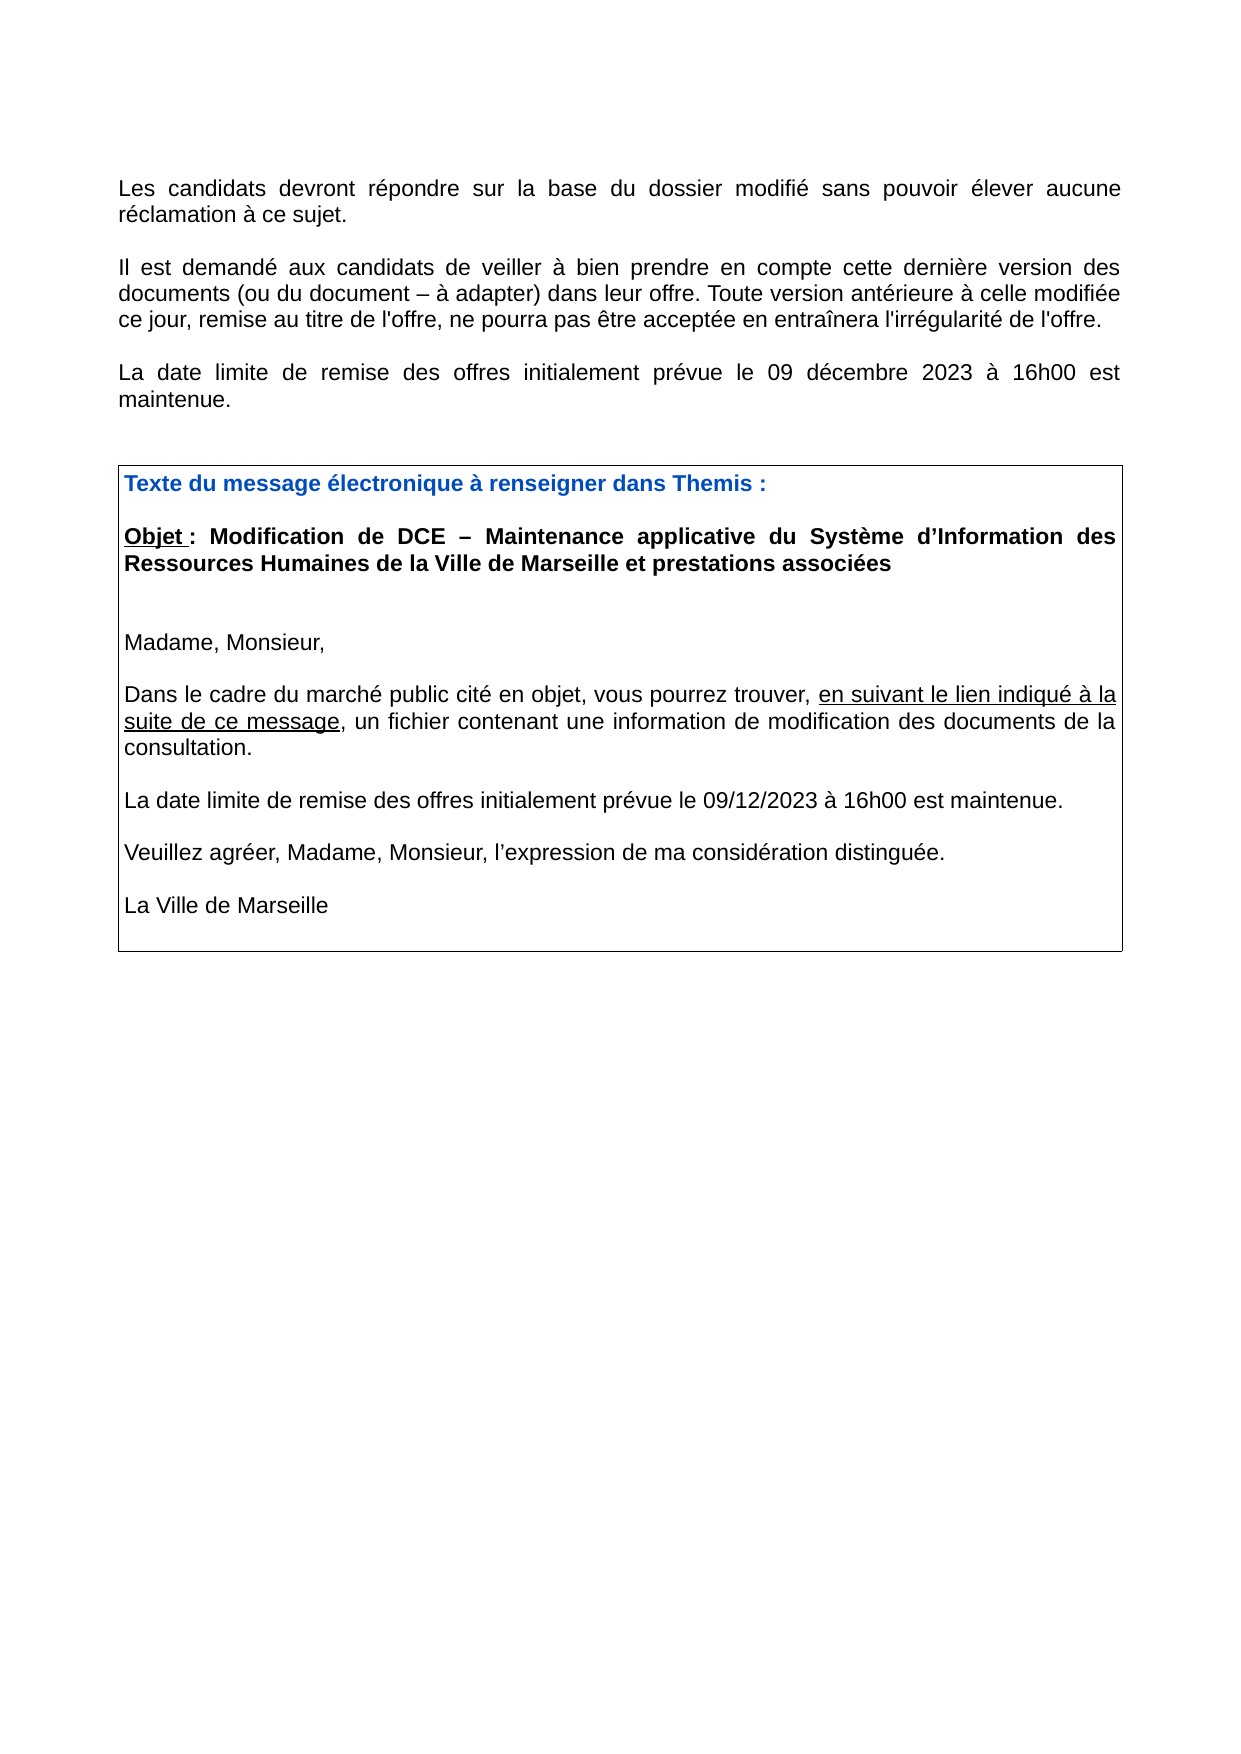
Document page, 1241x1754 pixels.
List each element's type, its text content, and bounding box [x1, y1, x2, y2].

text Les candidats devront répondre sur la base du dossier modifié sans pouvoir élever aucune réclamation à ce sujet. [118, 175, 1122, 227]
table_header Texte du message électronique à renseigner dans Themis : Objet : Modification de DCE – Maintenance applicative du Système d’Information des Ressources Humaines de la Ville de Marseille et prestations associées Madame, Monsieur, Dans le cadre du marché public cité en objet, vous pourrez trouver, en suivant le lien indiqué à la suite de ce message, un fichier contenant une information de modification des documents de la consultation. La date limite de remise des offres initialement prévue le 09/12/2023 à 16h00 est maintenue. Veuillez agréer, Madame, Monsieur, l’expression de ma considération distinguée. La Ville de Marseille [119, 466, 1122, 951]
text Il est demandé aux candidats de veiller à bien prendre en compte cette dernière version des documents (ou du document – à adapter) dans leur offre. Toute version antérieure à celle modifiée ce jour, remise au titre de l'offre, ne pourra pas être acceptée en entraînera l'irrégularité de l'offre. [118, 254, 1122, 333]
text La date limite de remise des offres initialement prévue le 09 décembre 2023 à 16h00 est maintenue. [118, 333, 1122, 412]
